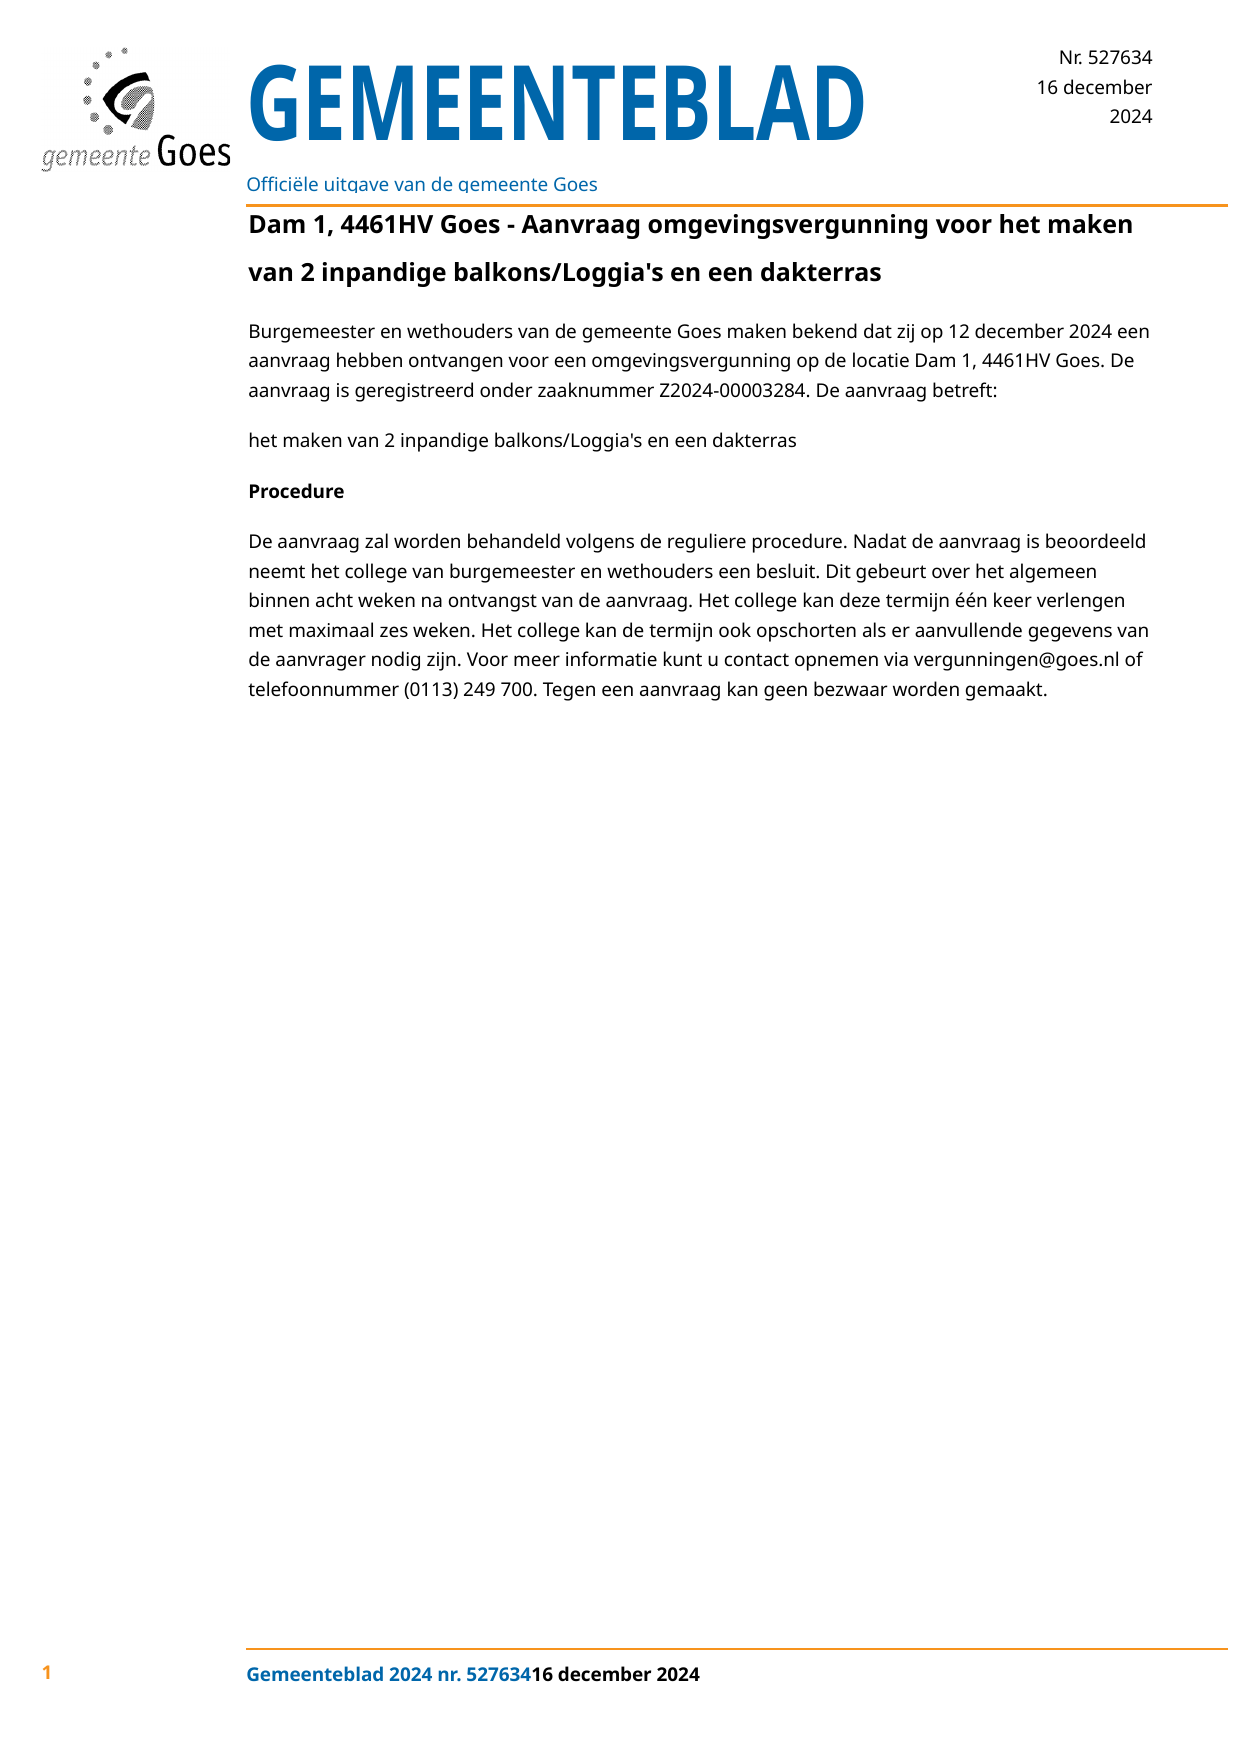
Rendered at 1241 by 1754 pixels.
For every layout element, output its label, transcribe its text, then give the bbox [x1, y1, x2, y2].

picture [41, 47, 231, 172]
text De aanvraag zal worden behandeld volgens de reguliere procedure. Nadat de aanvraag is beoordeeld neemt het college van burgemeester en wethouders een besluit. Dit gebeurt over het algemeen binnen acht weken na ontvangst van de aanvraag. Het college kan deze termijn één keer verlengen met maximaal zes weken. Het college kan de termijn ook opschorten als er aanvullende gegevens van de aanvrager nodig zijn. Voor meer informatie kunt u contact opnemen via vergunningen@goes.nl of telefoonnummer (0113) 249 700. Tegen een aanvraag kan geen bezwaar worden gemaakt. [248, 528, 1152, 702]
text Procedure [248, 478, 1152, 504]
text het maken van 2 inpandige balkons/Loggia's en een dakterras [248, 427, 1152, 453]
text Burgemeester en wethouders van de gemeente Goes maken bekend dat zij op 12 december 2024 een aanvraag hebben ontvangen voor een omgevingsvergunning op de locatie Dam 1, 4461HV Goes. De aanvraag is geregistreerd onder zaaknummer Z2024-00003284. De aanvraag betreft: [248, 318, 1152, 403]
text Dam 1, 4461HV Goes - Aanvraag omgevingsvergunning voor het maken van 2 inpandige balkons/Loggia's en een dakterras [248, 207, 1152, 288]
